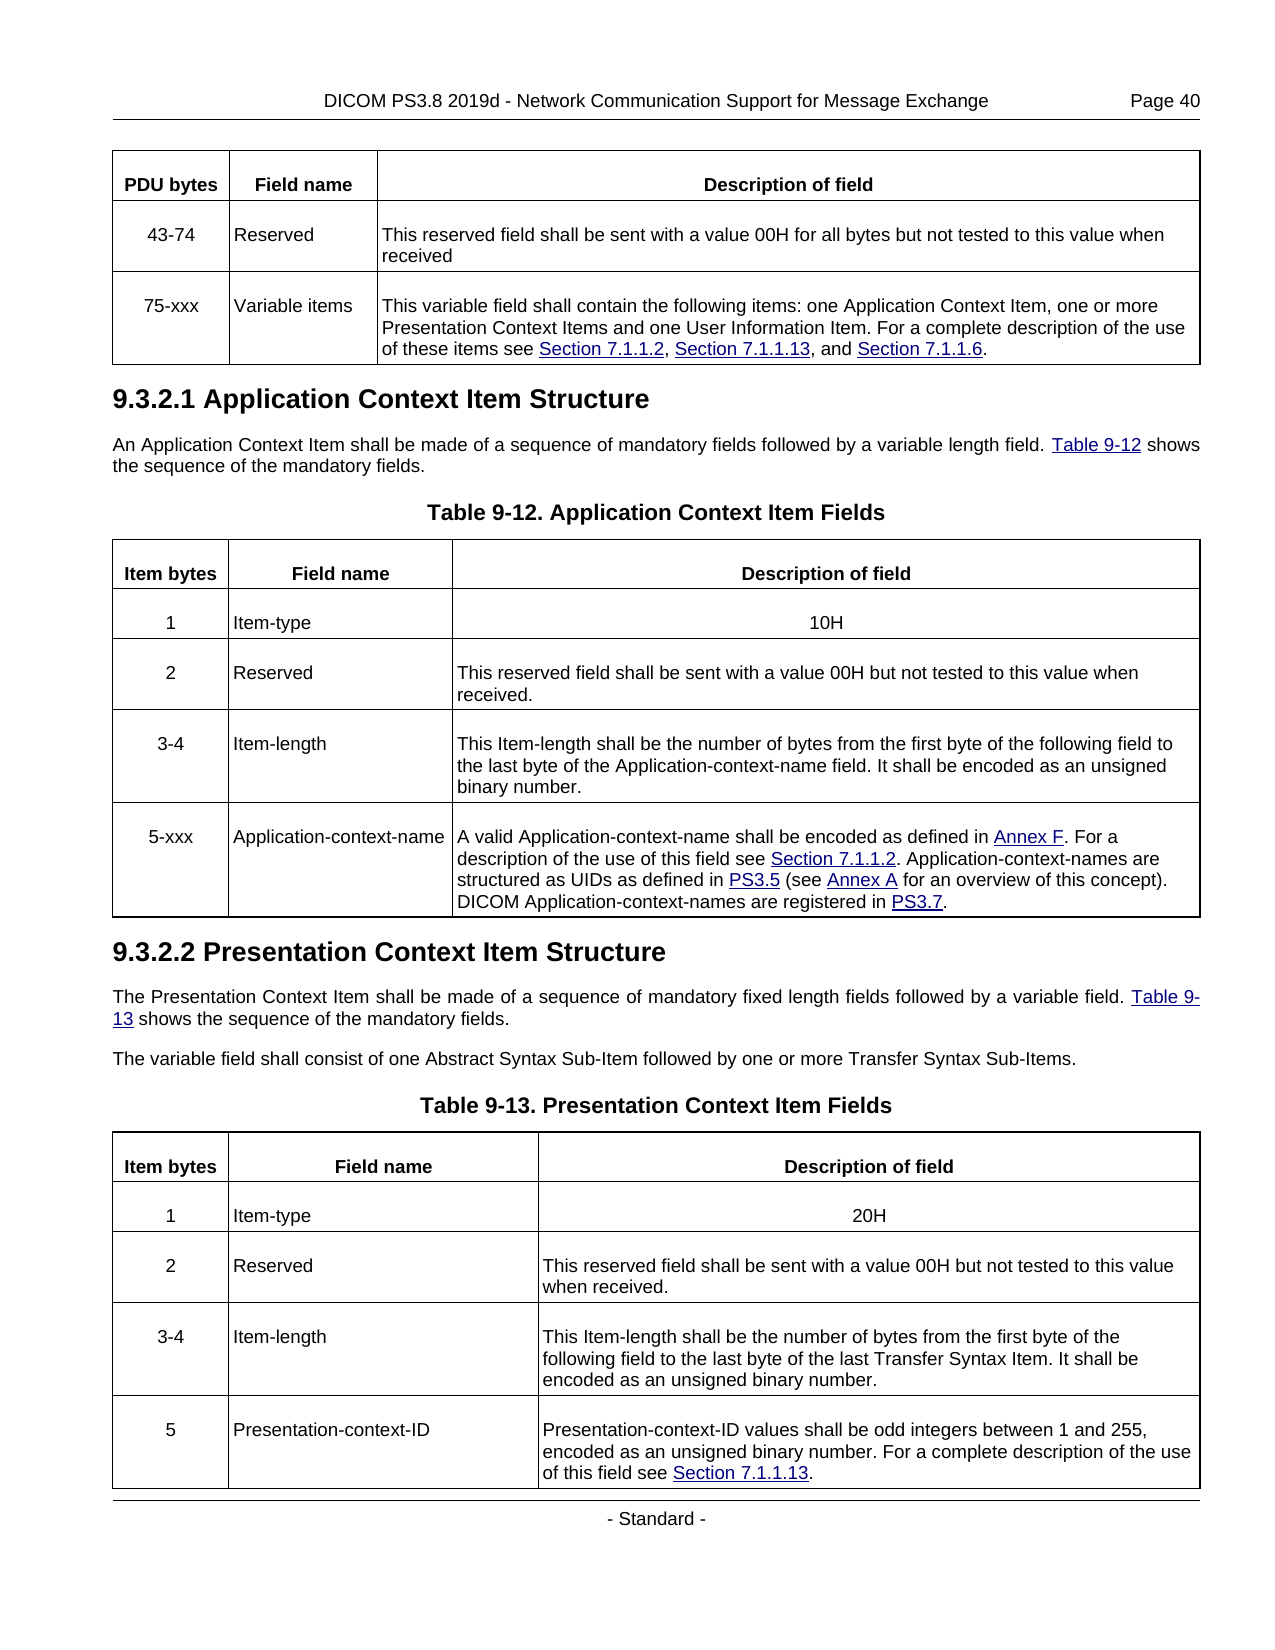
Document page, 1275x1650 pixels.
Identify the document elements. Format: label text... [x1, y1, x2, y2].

table_cell 3-4 [113, 710, 228, 802]
table_cell A valid Application-context-name shall be encoded as defined in Annex F. For a description of the use of this field see Section 7.1.1.2. Application-context-names are structured as UIDs as defined in PS3.5 (see Annex A for an overview of this concept). DICOM Application-context-names are registered in PS3.7. [453, 803, 1199, 916]
table_header Field name [230, 151, 377, 200]
text Table 9-12. Application Context Item Fields [112, 499, 1200, 525]
table_cell Variable items [230, 272, 377, 364]
table_cell 10H [453, 589, 1199, 638]
table_header Field name [229, 1133, 538, 1181]
table_cell 1 [113, 1182, 228, 1231]
table_cell This reserved field shall be sent with a value 00H for all bytes but not tested to this value when received [378, 201, 1199, 271]
table_header Description of field [453, 540, 1199, 588]
table_cell Presentation-context-ID values shall be odd integers between 1 and 255, encoded as an unsigned binary number. For a complete description of the use of this field see Section 7.1.1.13. [539, 1396, 1199, 1488]
text Table 9-13. Presentation Context Item Fields [112, 1092, 1200, 1118]
table_cell 75-xxx [113, 272, 229, 364]
table_cell Item-length [229, 1303, 538, 1395]
text The variable field shall consist of one Abstract Syntax Sub-Item followed by one or more Transfer Syntax Sub-Items. [112, 1048, 1200, 1069]
table_cell This variable field shall contain the following items: one Application Context Item, one or more Presentation Context Items and one User Information Item. For a complete description of the use of these items see Section 7.1.1.2, Section 7.1.1.13, and Section 7.1.1.6. [378, 272, 1199, 364]
table_header Description of field [539, 1133, 1199, 1181]
text The Presentation Context Item shall be made of a sequence of mandatory fixed length fields followed by a variable field. Table 9-13 shows the sequence of the mandatory fields. [112, 986, 1200, 1029]
table_cell Item-type [229, 589, 452, 638]
table_cell 2 [113, 1232, 228, 1302]
text 9.3.2.1 Application Context Item Structure [112, 383, 1200, 415]
table_cell Item-length [229, 710, 452, 802]
table_cell This Item-length shall be the number of bytes from the first byte of the following field to the last byte of the last Transfer Syntax Item. It shall be encoded as an unsigned binary number. [539, 1303, 1199, 1395]
text 9.3.2.2 Presentation Context Item Structure [112, 936, 1200, 967]
table_cell This Item-length shall be the number of bytes from the first byte of the following field to the last byte of the Application-context-name field. It shall be encoded as an unsigned binary number. [453, 710, 1199, 802]
table_cell Application-context-name [229, 803, 452, 916]
text An Application Context Item shall be made of a sequence of mandatory fields followed by a variable length field. Table 9-12 shows the sequence of the mandatory fields. [112, 433, 1200, 477]
table_cell 3-4 [113, 1303, 228, 1395]
table_header Field name [229, 540, 452, 588]
table_header PDU bytes [113, 151, 229, 200]
table_header Item bytes [113, 540, 228, 588]
table_cell 5-xxx [113, 803, 228, 916]
table_cell Presentation-context-ID [229, 1396, 538, 1488]
table_cell 43-74 [113, 201, 229, 271]
table_cell This reserved field shall be sent with a value 00H but not tested to this value when received. [453, 639, 1199, 709]
table_cell 1 [113, 589, 228, 638]
table_cell 5 [113, 1396, 228, 1488]
table_cell Item-type [229, 1182, 538, 1231]
table_cell Reserved [229, 1232, 538, 1302]
table_header Item bytes [113, 1133, 228, 1181]
table_cell Reserved [230, 201, 377, 271]
table_header Description of field [378, 151, 1199, 200]
table_cell 2 [113, 639, 228, 709]
table_cell Reserved [229, 639, 452, 709]
table_cell This reserved field shall be sent with a value 00H but not tested to this value when received. [539, 1232, 1199, 1302]
table_cell 20H [539, 1182, 1199, 1231]
